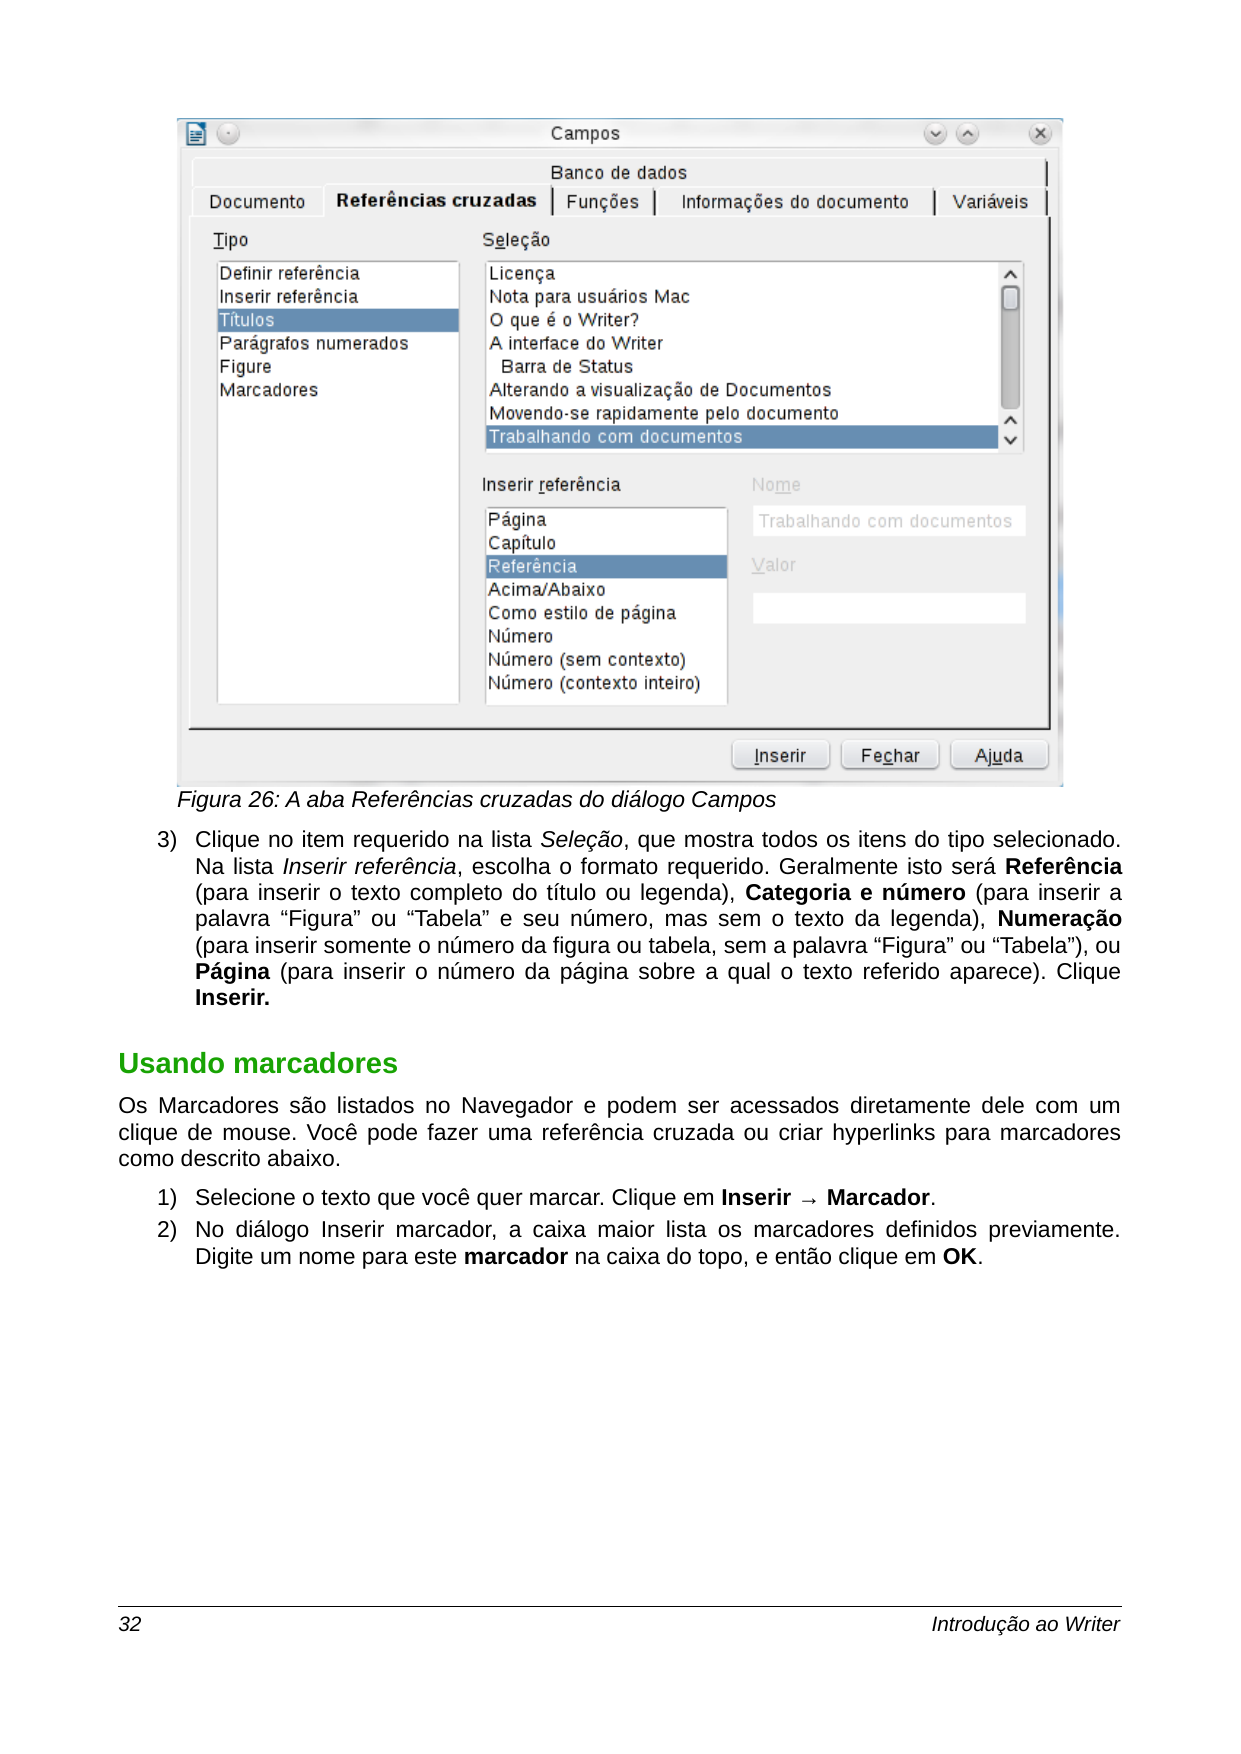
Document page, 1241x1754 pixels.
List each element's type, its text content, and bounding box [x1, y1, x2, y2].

list Selecione o texto que você quer marcar. Clique em Inserir → Marcador. [177, 1184, 1122, 1210]
list Clique no item requerido na lista Seleção, que mostra todos os itens do tipo selecionado. Na lista Inserir referência, escolha o formato requerido. Geralmente isto será Referência (para inserir o texto completo do título ou legenda), Categoria e número (para inserir a palavra “Figura” ou “Tabela” e seu número, mas sem o texto da legenda), Numeração (para inserir somente o número da figura ou tabela, sem a palavra “Figura” ou “Tabela”), ou Página (para inserir o número da página sobre a qual o texto referido aparece). Clique Inserir. [177, 826, 1122, 1011]
text Os Marcadores são listados no Navegador e podem ser acessados diretamente dele com um clique de mouse. Você pode fazer uma referência cruzada ou criar hyperlinks para marcadores como descrito abaixo. [118, 1092, 1122, 1171]
list No diálogo Inserir marcador, a caixa maior lista os marcadores definidos previamente. Digite um nome para este marcador na caixa do topo, e então clique em OK. [177, 1216, 1122, 1269]
text Figura 26: A aba Referências cruzadas do diálogo Campos [177, 787, 1063, 812]
picture [176, 118, 1064, 787]
subtitle Usando marcadores [118, 1046, 1122, 1080]
